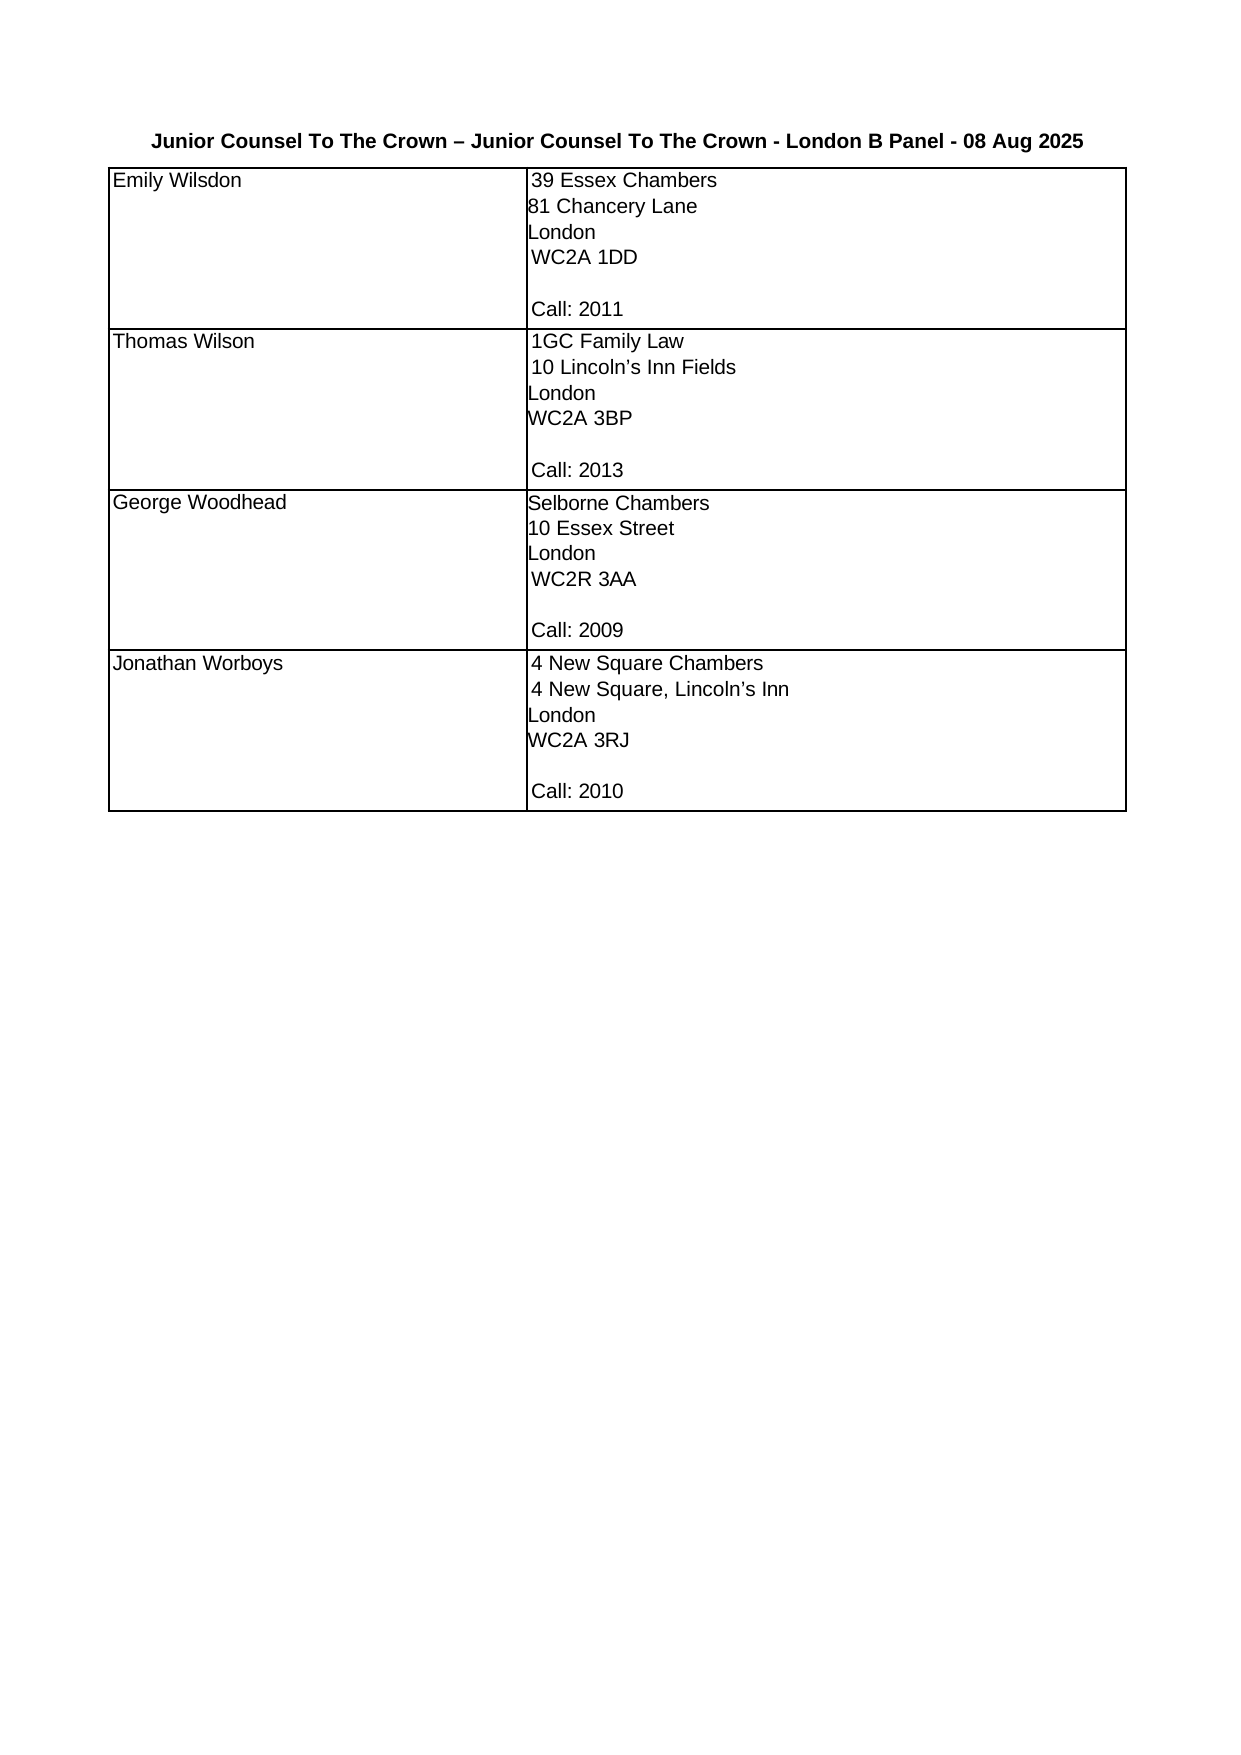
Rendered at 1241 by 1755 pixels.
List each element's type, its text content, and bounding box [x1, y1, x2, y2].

table_cell Thomas Wilson [110, 330, 526, 488]
table_cell Emily Wilsdon [110, 169, 526, 327]
table_cell Jonathan Worboys [110, 651, 526, 810]
table_cell George Woodhead [110, 491, 526, 649]
table_cell 39 Essex Chambers 81 Chancery Lane London WC2A 1DD Call: 2011 [528, 169, 1125, 327]
table_cell 1GC Family Law 10 Lincoln’s Inn Fields London WC2A 3BP Call: 2013 [528, 330, 1125, 488]
table_cell Selborne Chambers 10 Essex Street London WC2R 3AA Call: 2009 [528, 491, 1125, 649]
table_cell 4 New Square Chambers 4 New Square, Lincoln’s Inn London WC2A 3RJ Call: 2010 [528, 651, 1125, 810]
